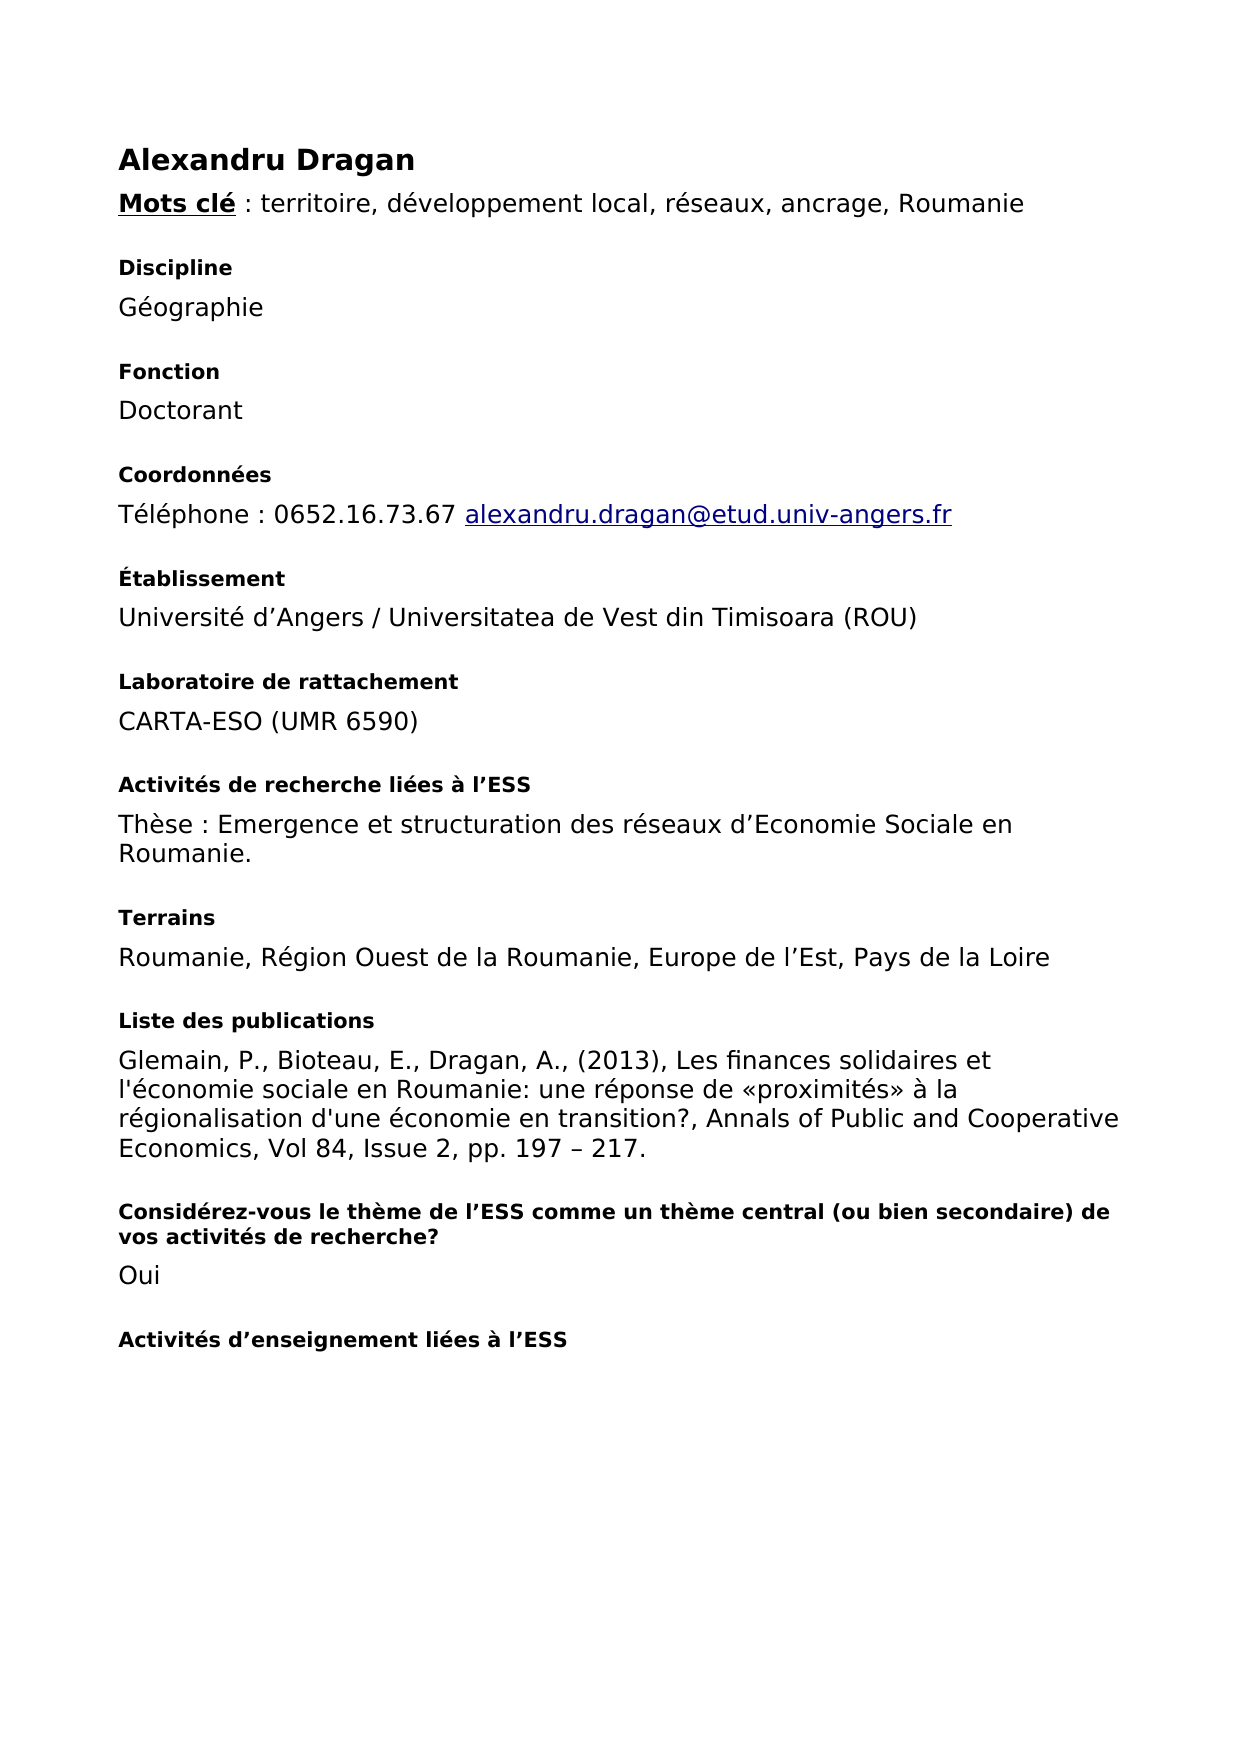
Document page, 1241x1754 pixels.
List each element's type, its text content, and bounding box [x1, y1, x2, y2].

text Mots clé : territoire, développement local, réseaux, ancrage, Roumanie [118, 189, 1122, 219]
subtitle Considérez-vous le thème de l’ESS comme un thème central (ou bien secondaire) de vos activités de recherche? [118, 1200, 1122, 1249]
subtitle Activités d’enseignement liées à l’ESS [118, 1328, 1122, 1352]
text Roumanie, Région Ouest de la Roumanie, Europe de l’Est, Pays de la Loire [118, 943, 1122, 972]
subtitle Discipline [118, 256, 1122, 281]
text Oui [118, 1261, 1122, 1291]
text Université d’Angers / Universitatea de Vest din Timisoara (ROU) [118, 603, 1122, 632]
text CARTA-ESO (UMR 6590) [118, 707, 1122, 736]
subtitle Alexandru Dragan [118, 143, 1122, 177]
text Glemain, P., Bioteau, E., Dragan, A., (2013), Les finances solidaires et l'économie sociale en Roumanie: une réponse de «proximités» à la régionalisation d'une économie en transition?, Annals of Public and Cooperative Economics, Vol 84, Issue 2, pp. 197 – 217. [118, 1046, 1122, 1163]
subtitle Coordonnées [118, 463, 1122, 487]
text Téléphone : 0652.16.73.67 alexandru.dragan@etud.univ-angers.fr [118, 500, 1122, 529]
text Géographie [118, 293, 1122, 322]
subtitle Terrains [118, 906, 1122, 930]
text Doctorant [118, 396, 1122, 426]
subtitle Laboratoire de rattachement [118, 670, 1122, 694]
subtitle Liste des publications [118, 1009, 1122, 1034]
text Thèse : Emergence et structuration des réseaux d’Economie Sociale en Roumanie. [118, 810, 1122, 868]
subtitle Établissement [118, 567, 1122, 591]
subtitle Fonction [118, 360, 1122, 384]
subtitle Activités de recherche liées à l’ESS [118, 773, 1122, 798]
